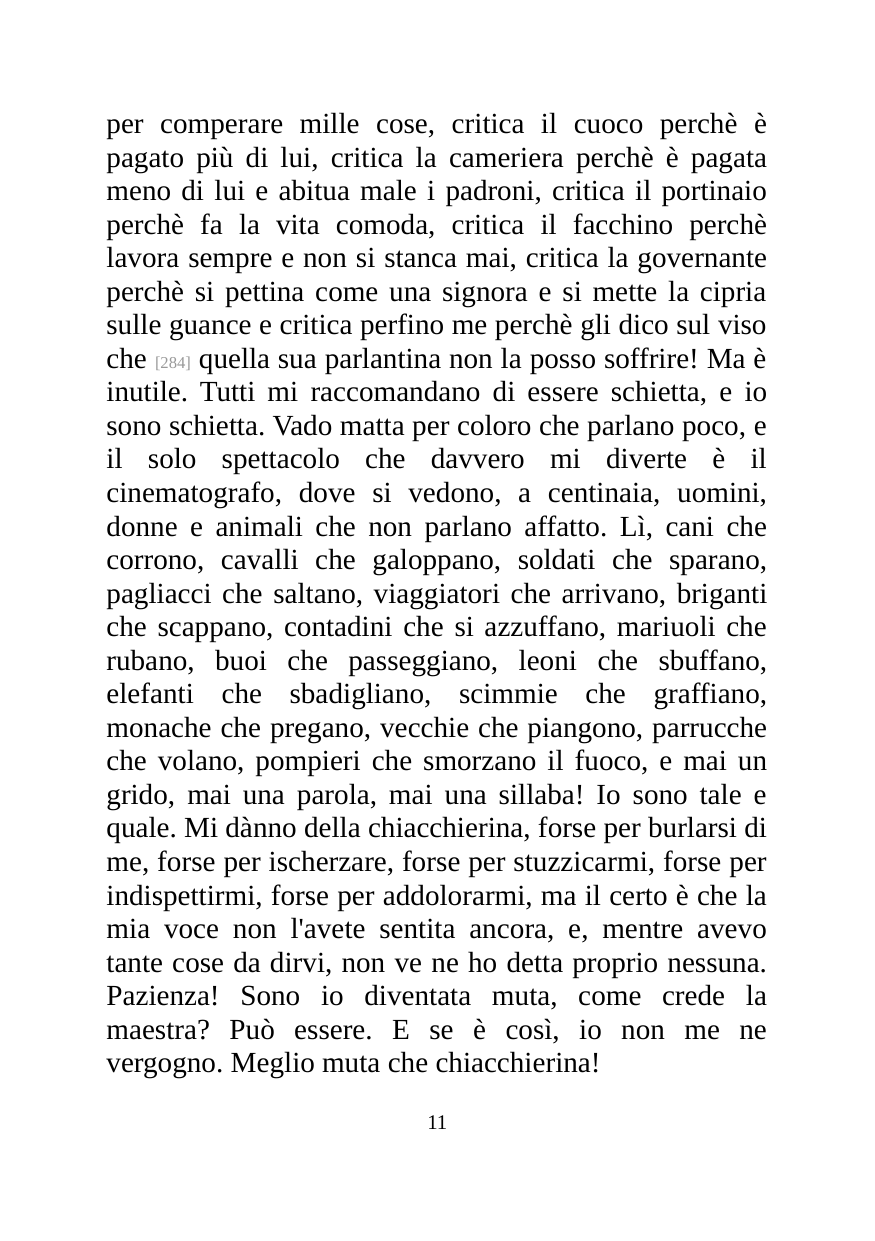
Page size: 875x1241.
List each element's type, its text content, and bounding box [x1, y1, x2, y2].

text per comperare mille cose, critica il cuoco perchè è pagato più di lui, critica la cameriera perchè è pagata meno di lui e abitua male i padroni, critica il portinaio perchè fa la vita comoda, critica il facchino perchè lavora sempre e non si stanca mai, critica la governante perchè si pettina come una signora e si mette la cipria sulle guance e critica perfino me perchè gli dico sul viso che [284] quella sua parlantina non la posso soffrire! Ma è inutile. Tutti mi raccomandano di essere schietta, e io sono schietta. Vado matta per coloro che parlano poco, e il solo spettacolo che davvero mi diverte è il cinematografo, dove si vedono, a centinaia, uomini, donne e animali che non parlano affatto. Lì, cani che corrono, cavalli che galoppano, soldati che sparano, pagliacci che saltano, viaggiatori che arrivano, briganti che scappano, contadini che si azzuffano, mariuoli che rubano, buoi che passeggiano, leoni che sbuffano, elefanti che sbadigliano, scimmie che graffiano, monache che pregano, vecchie che piangono, parrucche che volano, pompieri che smorzano il fuoco, e mai un grido, mai una parola, mai una sillaba! Io sono tale e quale. Mi dànno della chiacchierina, forse per burlarsi di me, forse per ischerzare, forse per stuzzicarmi, forse per indispettirmi, forse per addolorarmi, ma il certo è che la mia voce non l'avete sentita ancora, e, mentre avevo tante cose da dirvi, non ve ne ho detta proprio nessuna. Pazienza! Sono io diventata muta, come crede la maestra? Può essere. E se è così, io non me ne vergogno. Meglio muta che chiacchierina! [106, 106, 768, 1079]
